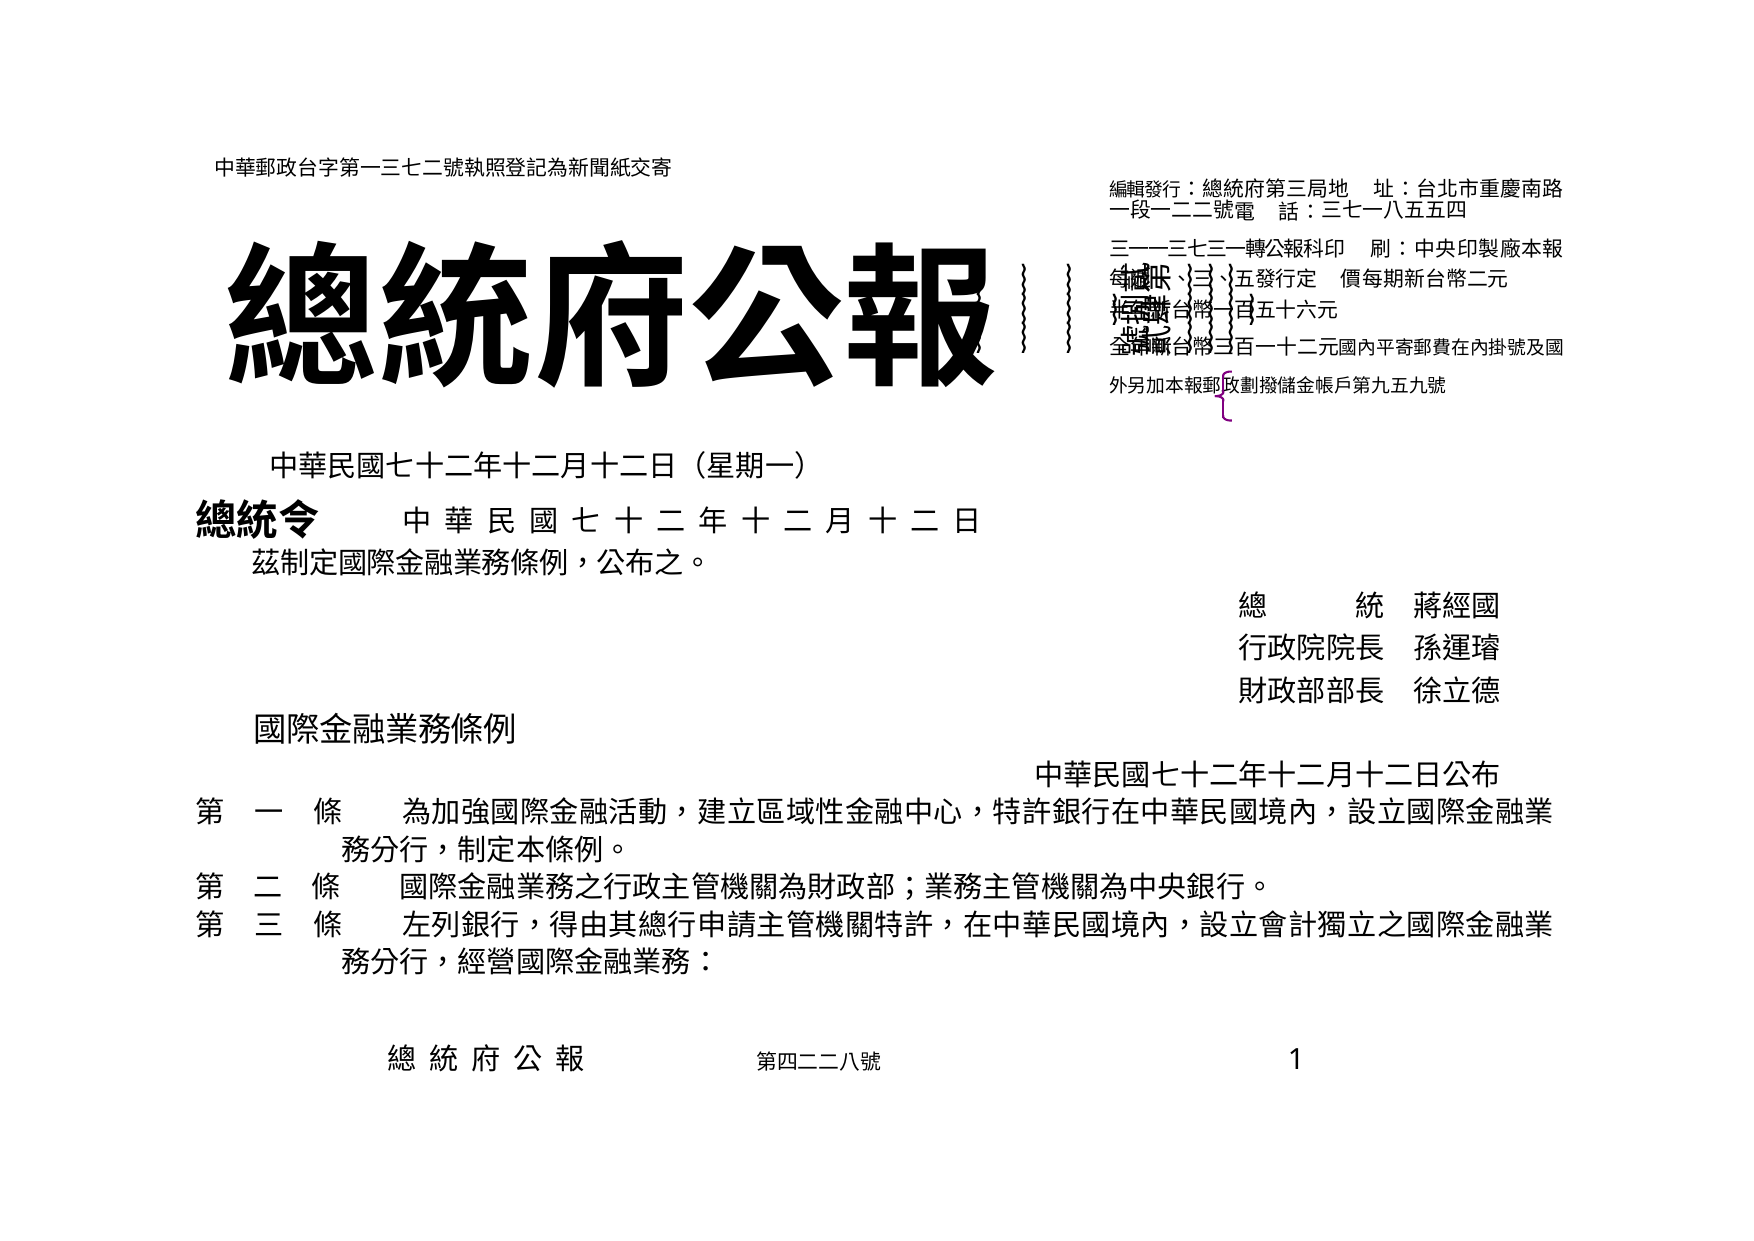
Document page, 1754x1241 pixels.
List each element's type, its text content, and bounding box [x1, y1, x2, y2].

text 第 三 條 左列銀行，得由其總行申請主管機關特許，在中華民國境內，設立會計獨立之國際金融業務分行，經營國際金融業務： [195, 905, 1559, 980]
text 中華民國七十二年十二月十二日公布 [195, 755, 1501, 793]
text 第 一 條 為加強國際金融活動，建立區域性金融中心，特許銀行在中華民國境內，設立國際金融業務分行，制定本條例。 [195, 793, 1559, 868]
table_header 中華民國七十二年十二月十二日 [399, 222, 986, 543]
table_header 總統令 [192, 222, 399, 543]
text 第 二 條 國際金融業務之行政主管機關為財政部；業務主管機關為中央銀行。 [195, 868, 1559, 905]
text 國際金融業務條例 [253, 708, 1559, 750]
text 行政院院長 孫運璿 [195, 628, 1501, 666]
text 總 統 蔣經國 [195, 586, 1501, 623]
text 茲制定國際金融業務條例，公布之。 [195, 543, 1559, 581]
text 財政部部長 徐立德 [195, 671, 1501, 708]
